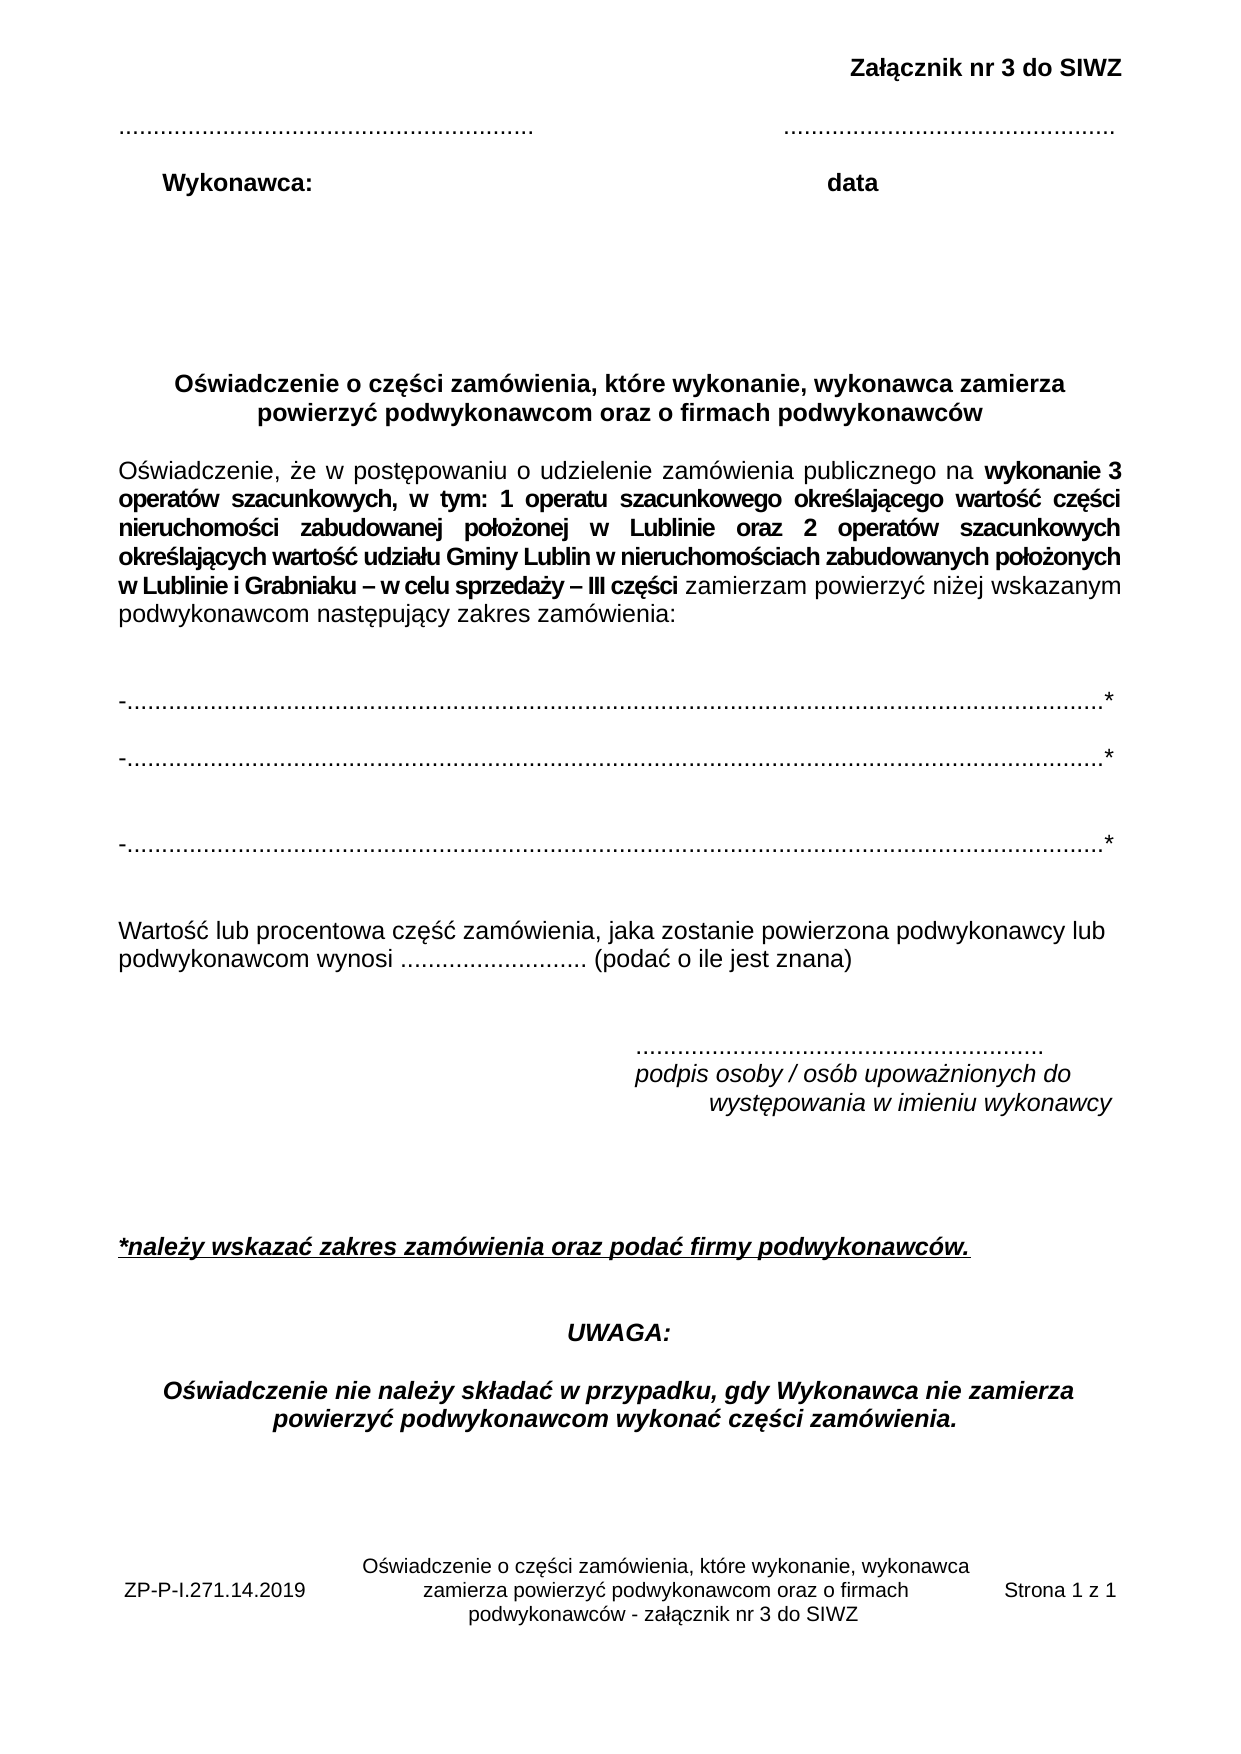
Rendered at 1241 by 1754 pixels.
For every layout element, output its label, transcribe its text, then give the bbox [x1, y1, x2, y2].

text Załącznik nr 3 do SIWZ [118, 53, 1122, 82]
text ........................................................... [118, 1031, 1122, 1059]
text Oświadczenie, że w postępowaniu o udzielenie zamówienia publicznego na wykonanie 3 operatów szacunkowych, w tym: 1 operatu szacunkowego określającego wartość części nieruchomości zabudowanej położonej w Lublinie oraz 2 operatów szacunkowych określających wartość udziału Gminy Lublin w nieruchomościach zabudowanych położonych w Lublinie i Grabniaku – w celu sprzedaży – III części zamierzam powierzyć niżej wskazanym podwykonawcom następujący zakres zamówienia: [118, 456, 1122, 628]
text podpis osoby / osób upoważnionych do występowania w imieniu wykonawcy [118, 1059, 1122, 1117]
text ............................................................ ................................................ [118, 111, 1122, 168]
text Oświadczenie o części zamówienia, które wykonanie, wykonawca zamierza powierzyć podwykonawcom oraz o firmach podwykonawców [118, 369, 1122, 427]
text Wartość lub procentowa część zamówienia, jaka zostanie powierzona podwykonawcy lub podwykonawcom wynosi ........................... (podać o ile jest znana) [118, 916, 1122, 973]
text Wykonawca: data [118, 168, 1122, 226]
text UWAGA: [118, 1318, 1122, 1347]
text -.............................................................................................................................................* [118, 743, 1122, 772]
text -.............................................................................................................................................* [118, 829, 1122, 858]
text Oświadczenie nie należy składać w przypadku, gdy Wykonawca nie zamierza powierzyć podwykonawcom wykonać części zamówienia. [118, 1376, 1122, 1433]
text *należy wskazać zakres zamówienia oraz podać firmy podwykonawców. [118, 1232, 1122, 1261]
text -.............................................................................................................................................* [118, 686, 1122, 714]
